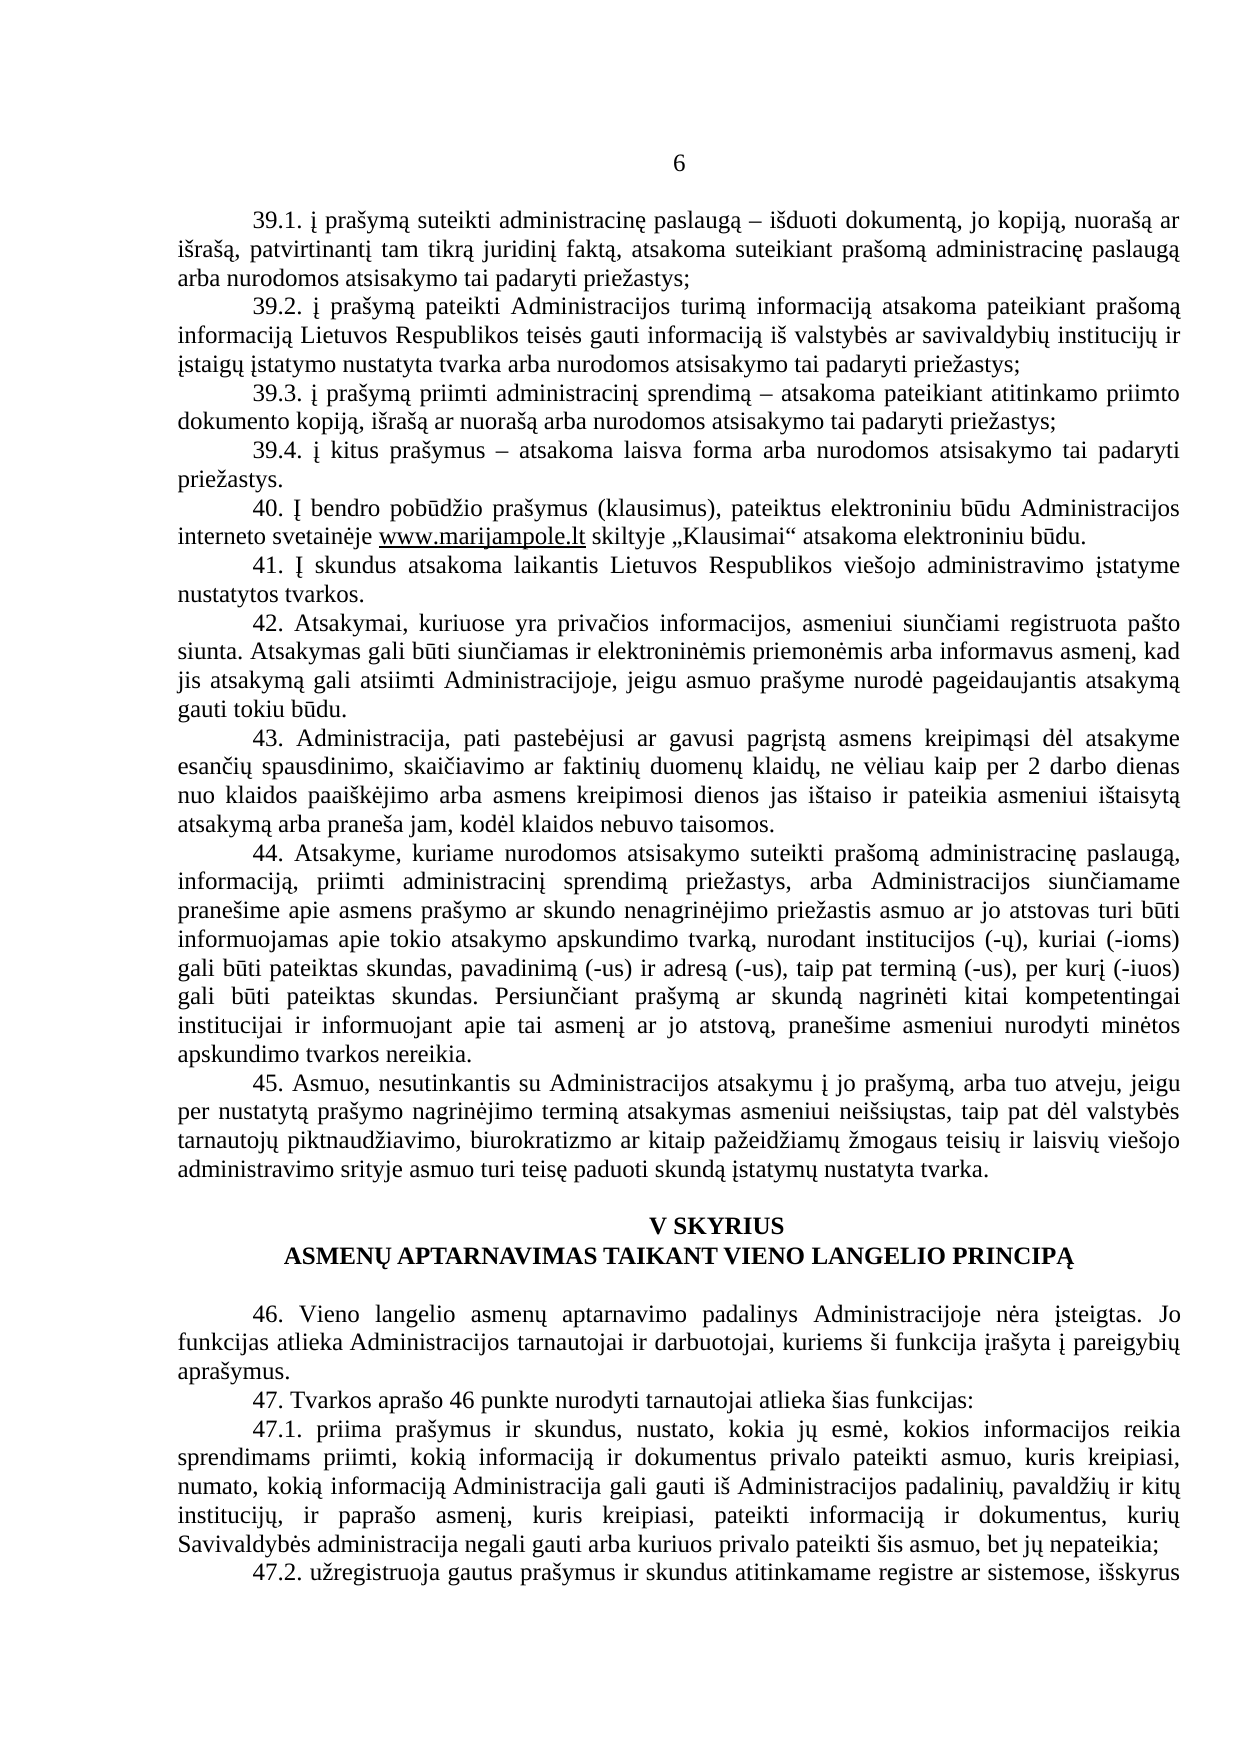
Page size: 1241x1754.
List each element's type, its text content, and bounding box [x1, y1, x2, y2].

text 45. Asmuo, nesutinkantis su Administracijos atsakymu į jo prašymą, arba tuo atveju, jeigu per nustatytą prašymo nagrinėjimo terminą atsakymas asmeniui neišsiųstas, taip pat dėl valstybės tarnautojų piktnaudžiavimo, biurokratizmo ar kitaip pažeidžiamų žmogaus teisių ir laisvių viešojo administravimo srityje asmuo turi teisę paduoti skundą įstatymų nustatyta tvarka. [177, 1068, 1181, 1183]
text 44. Atsakyme, kuriame nurodomos atsisakymo suteikti prašomą administracinę paslaugą, informaciją, priimti administracinį sprendimą priežastys, arba Administracijos siunčiamame pranešime apie asmens prašymo ar skundo nenagrinėjimo priežastis asmuo ar jo atstovas turi būti informuojamas apie tokio atsakymo apskundimo tvarką, nurodant institucijos (-ų), kuriai (-ioms) gali būti pateiktas skundas, pavadinimą (-us) ir adresą (-us), taip pat terminą (-us), per kurį (-iuos) gali būti pateiktas skundas. Persiunčiant prašymą ar skundą nagrinėti kitai kompetentingai institucijai ir informuojant apie tai asmenį ar jo atstovą, pranešime asmeniui nurodyti minėtos apskundimo tvarkos nereikia. [177, 838, 1181, 1068]
text ASMENŲ APTARNAVIMAS TAIKANT VIENO LANGELIO PRINCIPĄ [177, 1240, 1181, 1270]
text 39.2. į prašymą pateikti Administracijos turimą informaciją atsakoma pateikiant prašomą informaciją Lietuvos Respublikos teisės gauti informaciją iš valstybės ar savivaldybių institucijų ir įstaigų įstatymo nustatyta tvarka arba nurodomos atsisakymo tai padaryti priežastys; [177, 291, 1181, 378]
text 39.1. į prašymą suteikti administracinę paslaugą – išduoti dokumentą, jo kopiją, nuorašą ar išrašą, patvirtinantį tam tikrą juridinį faktą, atsakoma suteikiant prašomą administracinę paslaugą arba nurodomos atsisakymo tai padaryti priežastys; [177, 205, 1181, 291]
text 39.4. į kitus prašymus – atsakoma laisva forma arba nurodomos atsisakymo tai padaryti priežastys. [177, 435, 1181, 493]
text 41. Į skundus atsakoma laikantis Lietuvos Respublikos viešojo administravimo įstatyme nustatytos tvarkos. [177, 550, 1181, 608]
text 42. Atsakymai, kuriuose yra privačios informacijos, asmeniui siunčiami registruota pašto siunta. Atsakymas gali būti siunčiamas ir elektroninėmis priemonėmis arba informavus asmenį, kad jis atsakymą gali atsiimti Administracijoje, jeigu asmuo prašyme nurodė pageidaujantis atsakymą gauti tokiu būdu. [177, 608, 1181, 723]
text 47. Tvarkos aprašo 46 punkte nurodyti tarnautojai atlieka šias funkcijas: [177, 1385, 1181, 1414]
text 47.1. priima prašymus ir skundus, nustato, kokia jų esmė, kokios informacijos reikia sprendimams priimti, kokią informaciją ir dokumentus privalo pateikti asmuo, kuris kreipiasi, numato, kokią informaciją Administracija gali gauti iš Administracijos padalinių, pavaldžių ir kitų institucijų, ir paprašo asmenį, kuris kreipiasi, pateikti informaciją ir dokumentus, kurių Savivaldybės administracija negali gauti arba kuriuos privalo pateikti šis asmuo, bet jų nepateikia; [177, 1414, 1181, 1557]
text 43. Administracija, pati pastebėjusi ar gavusi pagrįstą asmens kreipimąsi dėl atsakyme esančių spausdinimo, skaičiavimo ar faktinių duomenų klaidų, ne vėliau kaip per 2 darbo dienas nuo klaidos paaiškėjimo arba asmens kreipimosi dienos jas ištaiso ir pateikia asmeniui ištaisytą atsakymą arba praneša jam, kodėl klaidos nebuvo taisomos. [177, 723, 1181, 838]
text 39.3. į prašymą priimti administracinį sprendimą – atsakoma pateikiant atitinkamo priimto dokumento kopiją, išrašą ar nuorašą arba nurodomos atsisakymo tai padaryti priežastys; [177, 378, 1181, 435]
text 40. Į bendro pobūdžio prašymus (klausimus), pateiktus elektroniniu būdu Administracijos interneto svetainėje www.marijampole.lt skiltyje „Klausimai“ atsakoma elektroniniu būdu. [177, 493, 1181, 550]
text 47.2. užregistruoja gautus prašymus ir skundus atitinkamame registre ar sistemose, išskyrus [177, 1557, 1181, 1586]
text V SKYRIUS [177, 1211, 1181, 1240]
text 46. Vieno langelio asmenų aptarnavimo padalinys Administracijoje nėra įsteigtas. Jo funkcijas atlieka Administracijos tarnautojai ir darbuotojai, kuriems ši funkcija įrašyta į pareigybių aprašymus. [177, 1299, 1181, 1385]
